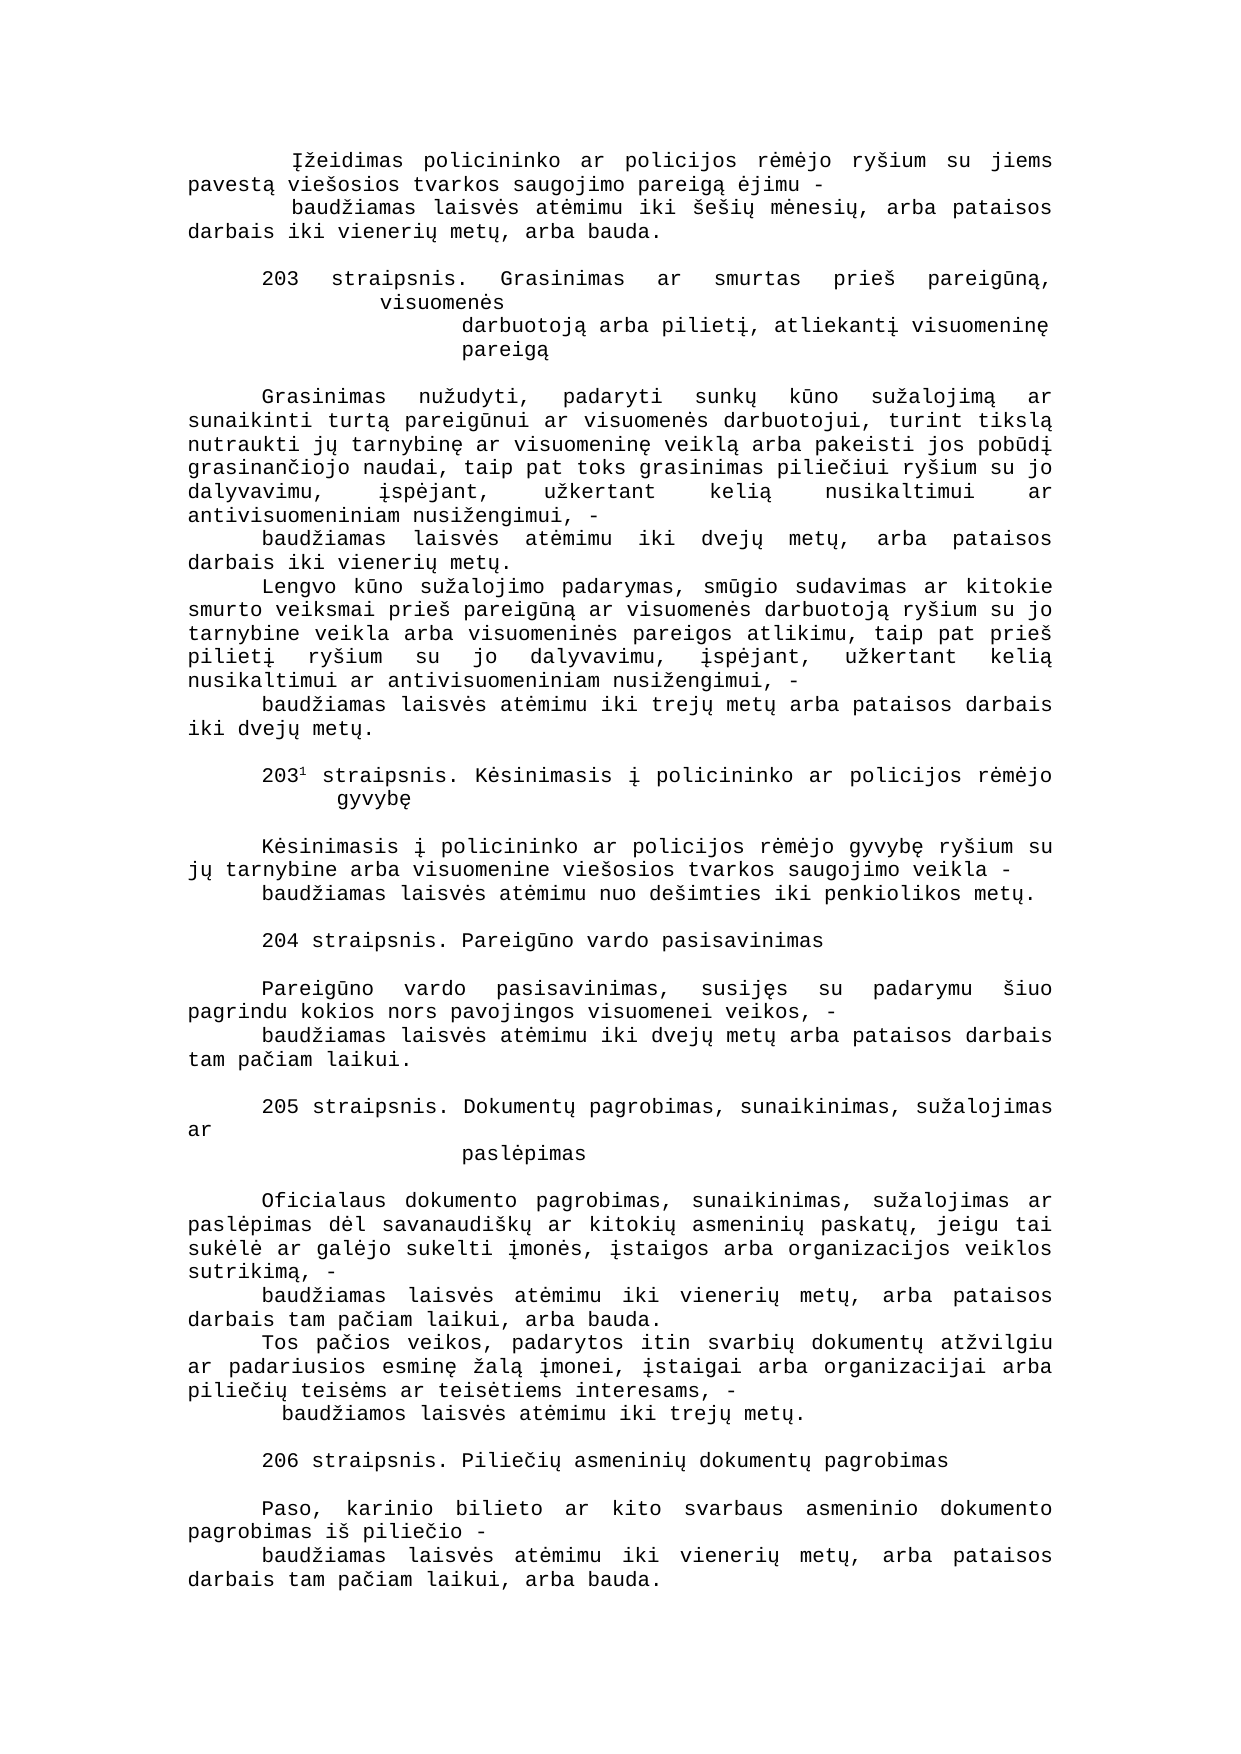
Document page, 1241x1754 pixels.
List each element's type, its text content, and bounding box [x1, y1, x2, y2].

text baudžiamas laisvės atėmimu iki dvejų metų arba pataisos darbais tam pačiam laikui. [187, 1025, 1053, 1072]
text Paso, karinio bilieto ar kito svarbaus asmeninio dokumento pagrobimas iš piliečio - [187, 1498, 1053, 1545]
text 206 straipsnis. Piliečių asmeninių dokumentų pagrobimas [187, 1451, 1053, 1474]
text paslėpimas [187, 1143, 1053, 1167]
text darbuotoją arba pilietį, atliekantį visuomeninę [261, 316, 1053, 339]
text baudžiamas laisvės atėmimu iki vienerių metų, arba pataisos darbais tam pačiam laikui, arba bauda. [187, 1545, 1053, 1592]
text 2031 straipsnis. Kėsinimasis į policininko ar policijos rėmėjo gyvybę [261, 765, 1053, 812]
text 203 straipsnis. Grasinimas ar smurtas prieš pareigūną, visuomenės [261, 268, 1053, 316]
text Grasinimas nužudyti, padaryti sunkų kūno sužalojimą ar sunaikinti turtą pareigūnui ar visuomenės darbuotojui, turint tikslą nutraukti jų tarnybinę ar visuomeninę veiklą arba pakeisti jos pobūdį grasinančiojo naudai, taip pat toks grasinimas piliečiui ryšium su jo dalyvavimu, įspėjant, užkertant kelią nusikaltimui ar antivisuomeniniam nusižengimui, - [187, 386, 1053, 528]
text 204 straipsnis. Pareigūno vardo pasisavinimas [206, 930, 1053, 954]
text baudžiamas laisvės atėmimu iki vienerių metų, arba pataisos darbais tam pačiam laikui, arba bauda. [187, 1285, 1053, 1332]
text Tos pačios veikos, padarytos itin svarbių dokumentų atžvilgiu ar padariusios esminę žalą įmonei, įstaigai arba organizacijai arba piliečių teisėms ar teisėtiems interesams, - [187, 1332, 1053, 1403]
text pareigą [261, 339, 1053, 363]
text 205 straipsnis. Dokumentų pagrobimas, sunaikinimas, sužalojimas ar [187, 1096, 1053, 1143]
text Įžeidimas policininko ar policijos rėmėjo ryšium su jiems pavestą viešosios tvarkos saugojimo pareigą ėjimu - [187, 150, 1053, 197]
text Oficialaus dokumento pagrobimas, sunaikinimas, sužalojimas ar paslėpimas dėl savanaudiškų ar kitokių asmeninių paskatų, jeigu tai sukėlė ar galėjo sukelti įmonės, įstaigos arba organizacijos veiklos sutrikimą, - [187, 1190, 1053, 1285]
text Lengvo kūno sužalojimo padarymas, smūgio sudavimas ar kitokie smurto veiksmai prieš pareigūną ar visuomenės darbuotoją ryšium su jo tarnybine veikla arba visuomeninės pareigos atlikimu, taip pat prieš pilietį ryšium su jo dalyvavimu, įspėjant, užkertant kelią nusikaltimui ar antivisuomeniniam nusižengimui, - [187, 576, 1053, 694]
text baudžiamos laisvės atėmimu iki trejų metų. [207, 1403, 1053, 1427]
text Pareigūno vardo pasisavinimas, susijęs su padarymu šiuo pagrindu kokios nors pavojingos visuomenei veikos, - [187, 978, 1053, 1025]
text baudžiamas laisvės atėmimu iki šešių mėnesių, arba pataisos darbais iki vienerių metų, arba bauda. [187, 197, 1053, 244]
text baudžiamas laisvės atėmimu nuo dešimties iki penkiolikos metų. [187, 883, 1053, 907]
text baudžiamas laisvės atėmimu iki trejų metų arba pataisos darbais iki dvejų metų. [187, 694, 1053, 741]
text baudžiamas laisvės atėmimu iki dvejų metų, arba pataisos darbais iki vienerių metų. [187, 528, 1053, 576]
text Kėsinimasis į policininko ar policijos rėmėjo gyvybę ryšium su jų tarnybine arba visuomenine viešosios tvarkos saugojimo veikla - [187, 836, 1053, 883]
